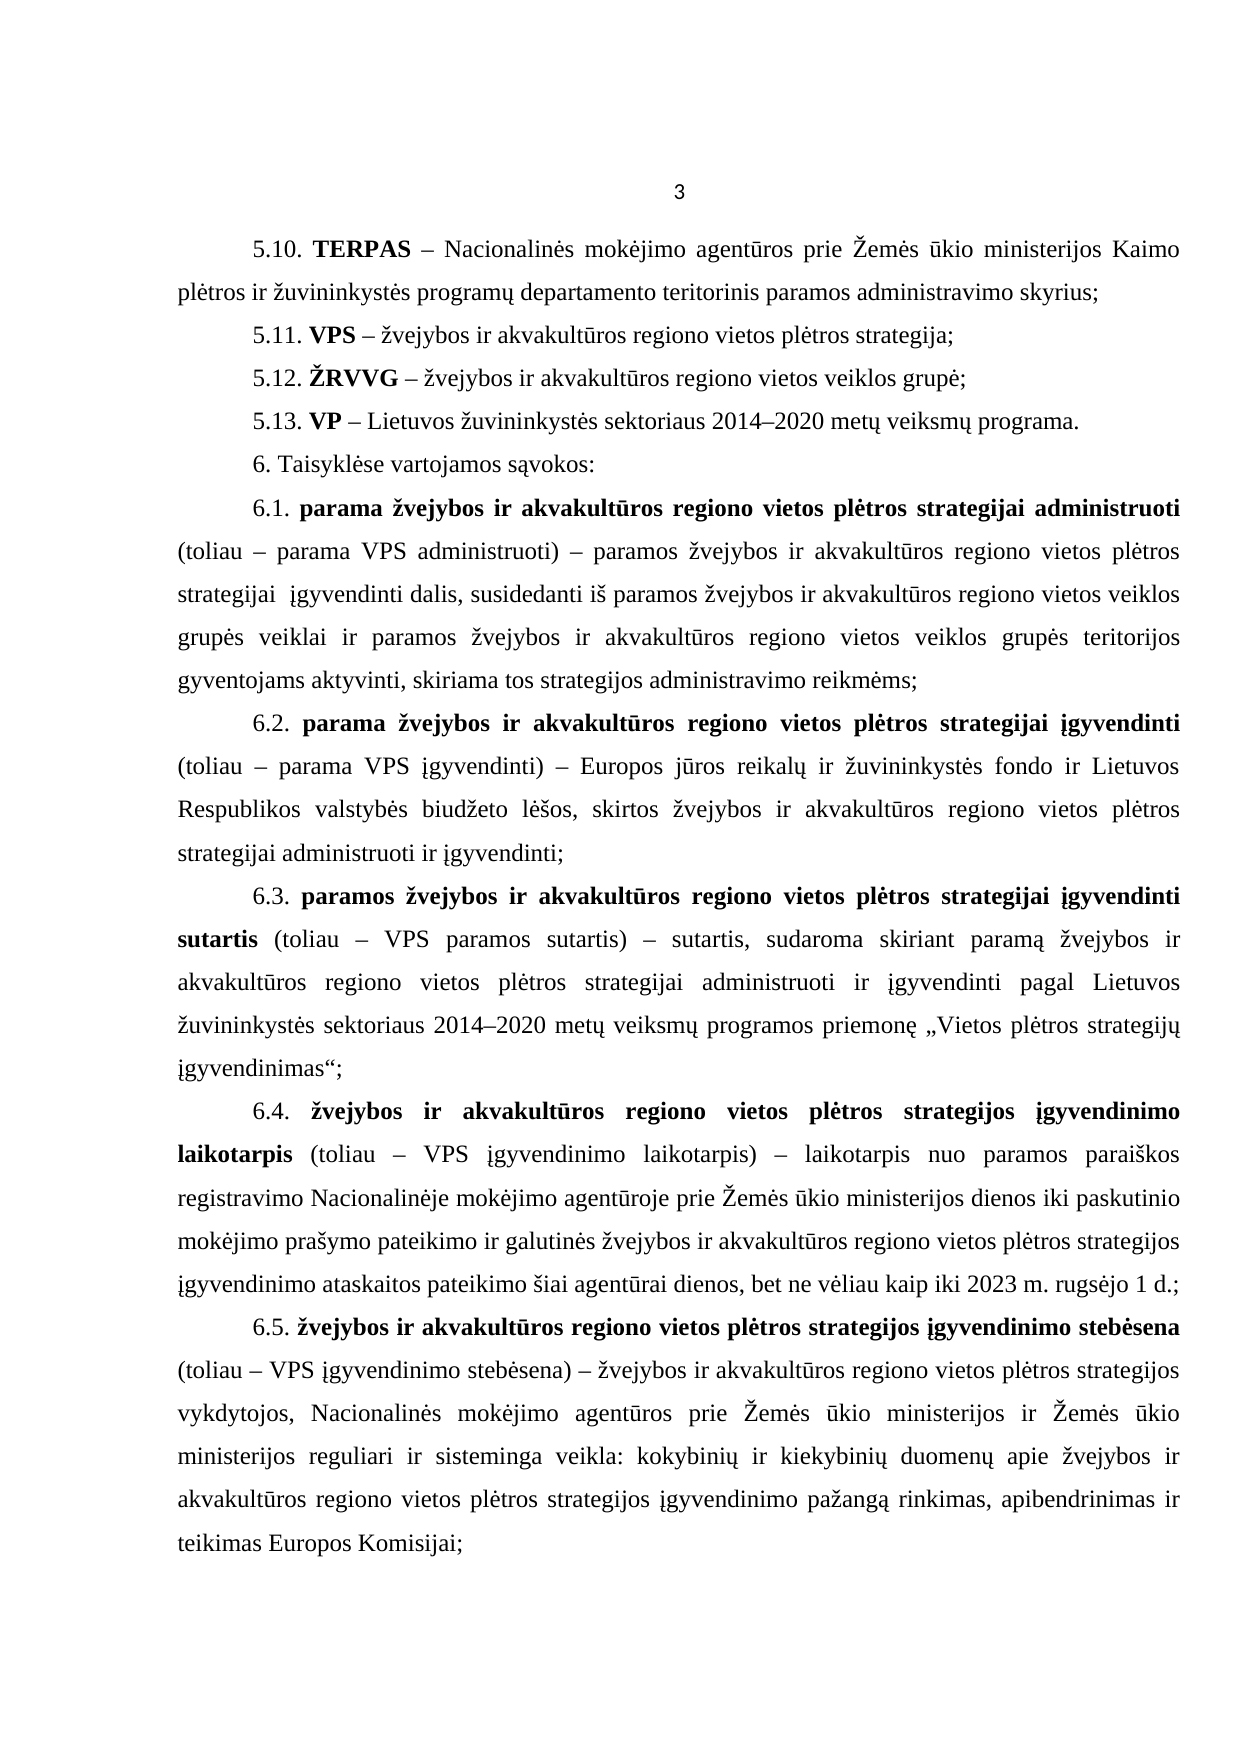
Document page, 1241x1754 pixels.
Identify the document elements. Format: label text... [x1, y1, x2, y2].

text 6.2. parama žvejybos ir akvakultūros regiono vietos plėtros strategijai įgyvendinti (toliau – parama VPS įgyvendinti) – Europos jūros reikalų ir žuvininkystės fondo ir Lietuvos Respublikos valstybės biudžeto lėšos, skirtos žvejybos ir akvakultūros regiono vietos plėtros strategijai administruoti ir įgyvendinti; [177, 708, 1181, 866]
text 5.12. ŽRVVG – žvejybos ir akvakultūros regiono vietos veiklos grupė; [177, 363, 1181, 392]
text 6. Taisyklėse vartojamos sąvokos: [177, 449, 1181, 478]
text 6.4. žvejybos ir akvakultūros regiono vietos plėtros strategijos įgyvendinimo laikotarpis (toliau – VPS įgyvendinimo laikotarpis) – laikotarpis nuo paramos paraiškos registravimo Nacionalinėje mokėjimo agentūroje prie Žemės ūkio ministerijos dienos iki paskutinio mokėjimo prašymo pateikimo ir galutinės žvejybos ir akvakultūros regiono vietos plėtros strategijos įgyvendinimo ataskaitos pateikimo šiai agentūrai dienos, bet ne vėliau kaip iki 2023 m. rugsėjo 1 d.; [177, 1096, 1181, 1298]
text 6.3. paramos žvejybos ir akvakultūros regiono vietos plėtros strategijai įgyvendinti sutartis (toliau – VPS paramos sutartis) – sutartis, sudaroma skiriant paramą žvejybos ir akvakultūros regiono vietos plėtros strategijai administruoti ir įgyvendinti pagal Lietuvos žuvininkystės sektoriaus 2014–2020 metų veiksmų programos priemonę „Vietos plėtros strategijų įgyvendinimas“; [177, 881, 1181, 1082]
text 6.5. žvejybos ir akvakultūros regiono vietos plėtros strategijos įgyvendinimo stebėsena (toliau – VPS įgyvendinimo stebėsena) – žvejybos ir akvakultūros regiono vietos plėtros strategijos vykdytojos, Nacionalinės mokėjimo agentūros prie Žemės ūkio ministerijos ir Žemės ūkio ministerijos reguliari ir sisteminga veikla: kokybinių ir kiekybinių duomenų apie žvejybos ir akvakultūros regiono vietos plėtros strategijos įgyvendinimo pažangą rinkimas, apibendrinimas ir teikimas Europos Komisijai; [177, 1312, 1181, 1556]
text 6.1. parama žvejybos ir akvakultūros regiono vietos plėtros strategijai administruoti (toliau – parama VPS administruoti) – paramos žvejybos ir akvakultūros regiono vietos plėtros strategijai įgyvendinti dalis, susidedanti iš paramos žvejybos ir akvakultūros regiono vietos veiklos grupės veiklai ir paramos žvejybos ir akvakultūros regiono vietos veiklos grupės teritorijos gyventojams aktyvinti, skiriama tos strategijos administravimo reikmėms; [177, 493, 1181, 694]
text 5.13. VP – Lietuvos žuvininkystės sektoriaus 2014–2020 metų veiksmų programa. [177, 406, 1181, 435]
text 5.11. VPS – žvejybos ir akvakultūros regiono vietos plėtros strategija; [177, 320, 1181, 349]
text 5.10. TERPAS – Nacionalinės mokėjimo agentūros prie Žemės ūkio ministerijos Kaimo plėtros ir žuvininkystės programų departamento teritorinis paramos administravimo skyrius; [177, 234, 1181, 306]
